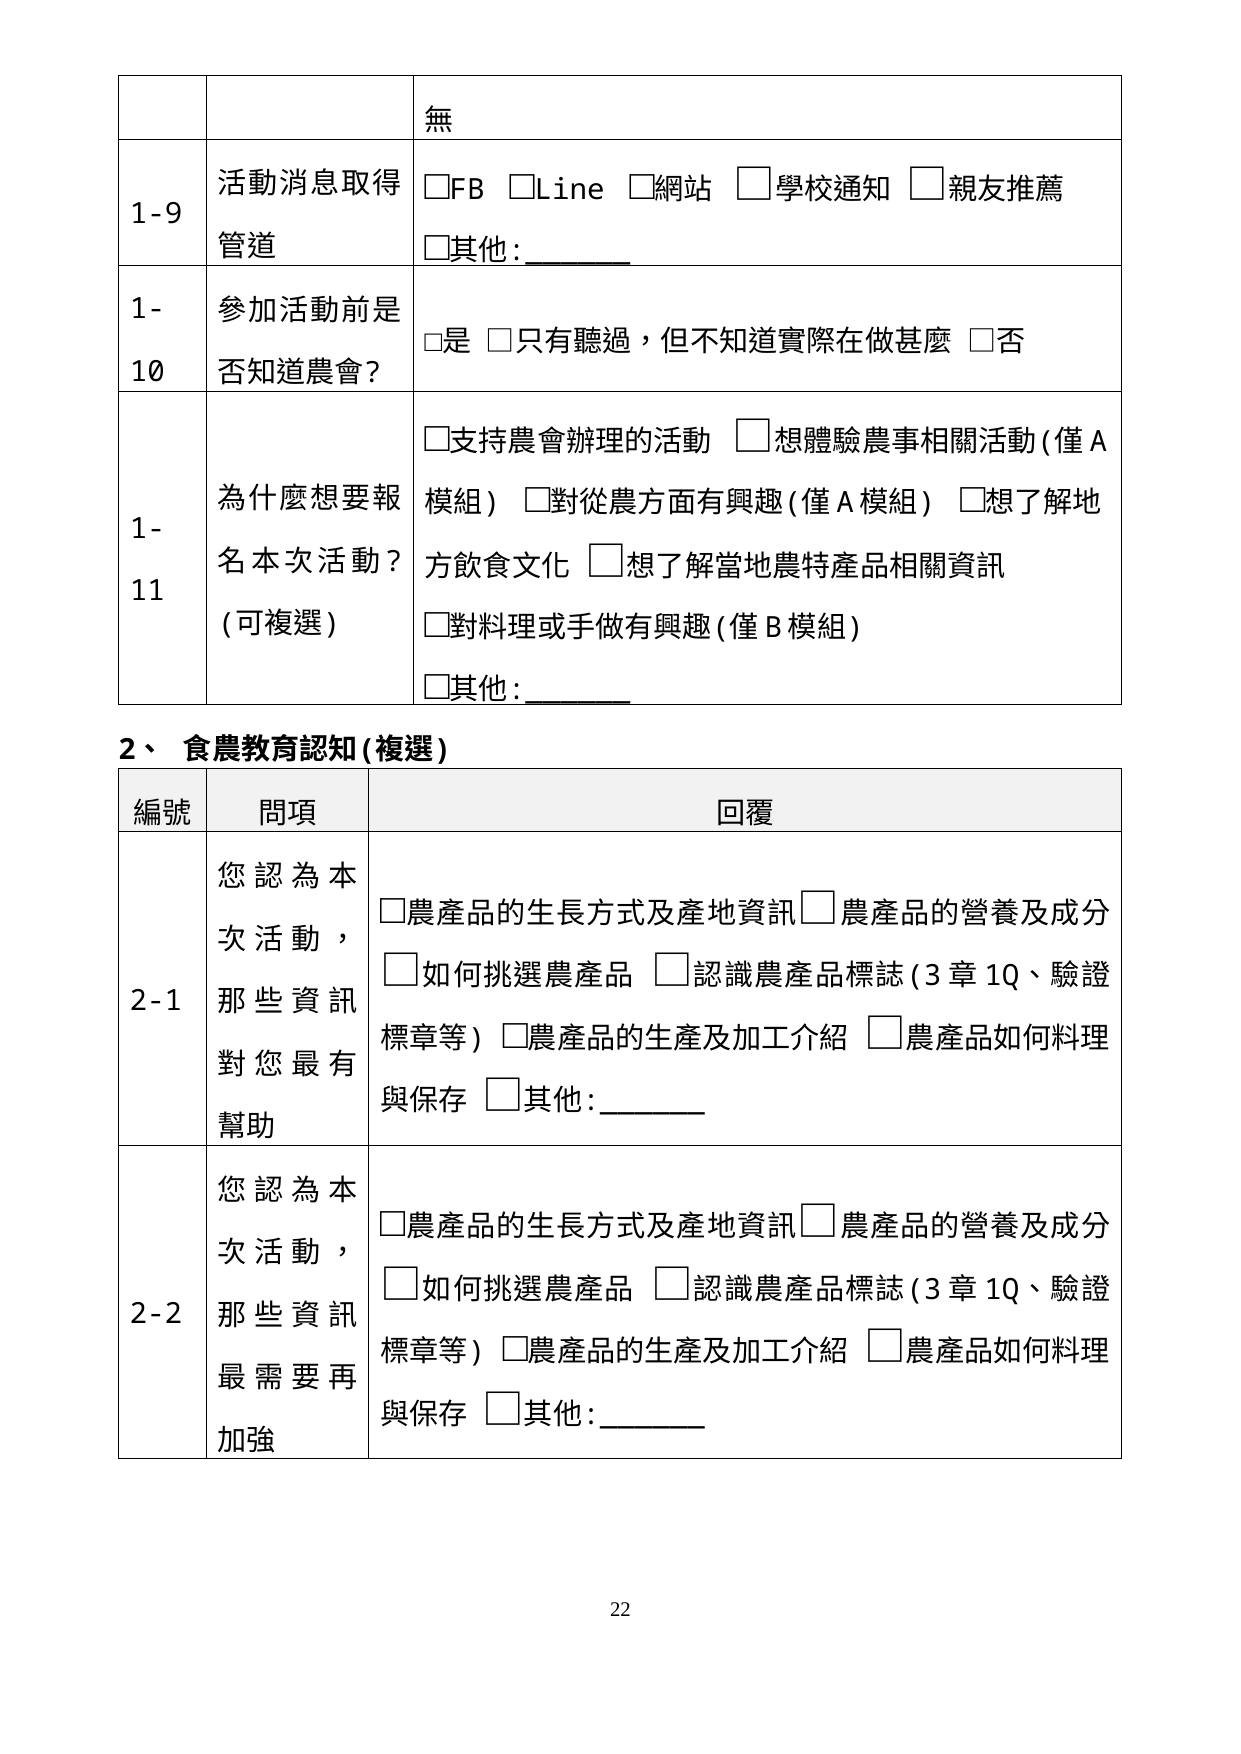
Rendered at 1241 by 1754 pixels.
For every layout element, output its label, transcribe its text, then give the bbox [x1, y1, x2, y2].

table_cell □FB □Line □網站 □學校通知 □親友推薦 □其他:______ [414, 140, 1121, 264]
table_cell 您認為本次活動，那些資訊最需要再加強 [207, 1146, 368, 1458]
table_cell 1-10 [119, 266, 206, 391]
table_cell 1-9 [119, 140, 206, 264]
table_header 編號 [119, 769, 206, 831]
table_cell 無 [414, 76, 1121, 138]
table_cell [207, 76, 413, 138]
table_cell 2-1 [119, 832, 206, 1145]
table_cell 1-11 [119, 392, 206, 704]
table_cell □支持農會辦理的活動 □想體驗農事相關活動(僅A模組) □對從農方面有興趣(僅A模組) □想了解地方飲食文化 □想了解當地農特產品相關資訊 □對料理或手做有興趣(僅B模組) □其他:______ [414, 392, 1121, 704]
table_cell □農產品的生長方式及產地資訊□農產品的營養及成分□如何挑選農產品 □認識農產品標誌(3章1Q、驗證標章等) □農產品的生產及加工介紹 □農產品如何料理與保存 □其他:______ [369, 832, 1121, 1145]
table_header 問項 [207, 769, 368, 831]
table_cell 參加活動前是否知道農會? [207, 266, 413, 391]
table_cell 活動消息取得管道 [207, 140, 413, 264]
table_cell □是 □只有聽過，但不知道實際在做甚麼 □否 [414, 266, 1121, 391]
list 食農教育認知(複選) [118, 705, 1122, 768]
table_cell 您認為本次活動，那些資訊對您最有幫助 [207, 832, 368, 1145]
table_cell [119, 76, 206, 138]
table_cell 2-2 [119, 1146, 206, 1458]
table_cell 為什麼想要報名本次活動?(可複選) [207, 392, 413, 704]
table_header 回覆 [369, 769, 1121, 831]
table_cell □農產品的生長方式及產地資訊□農產品的營養及成分□如何挑選農產品 □認識農產品標誌(3章1Q、驗證標章等) □農產品的生產及加工介紹 □農產品如何料理與保存 □其他:______ [369, 1146, 1121, 1458]
